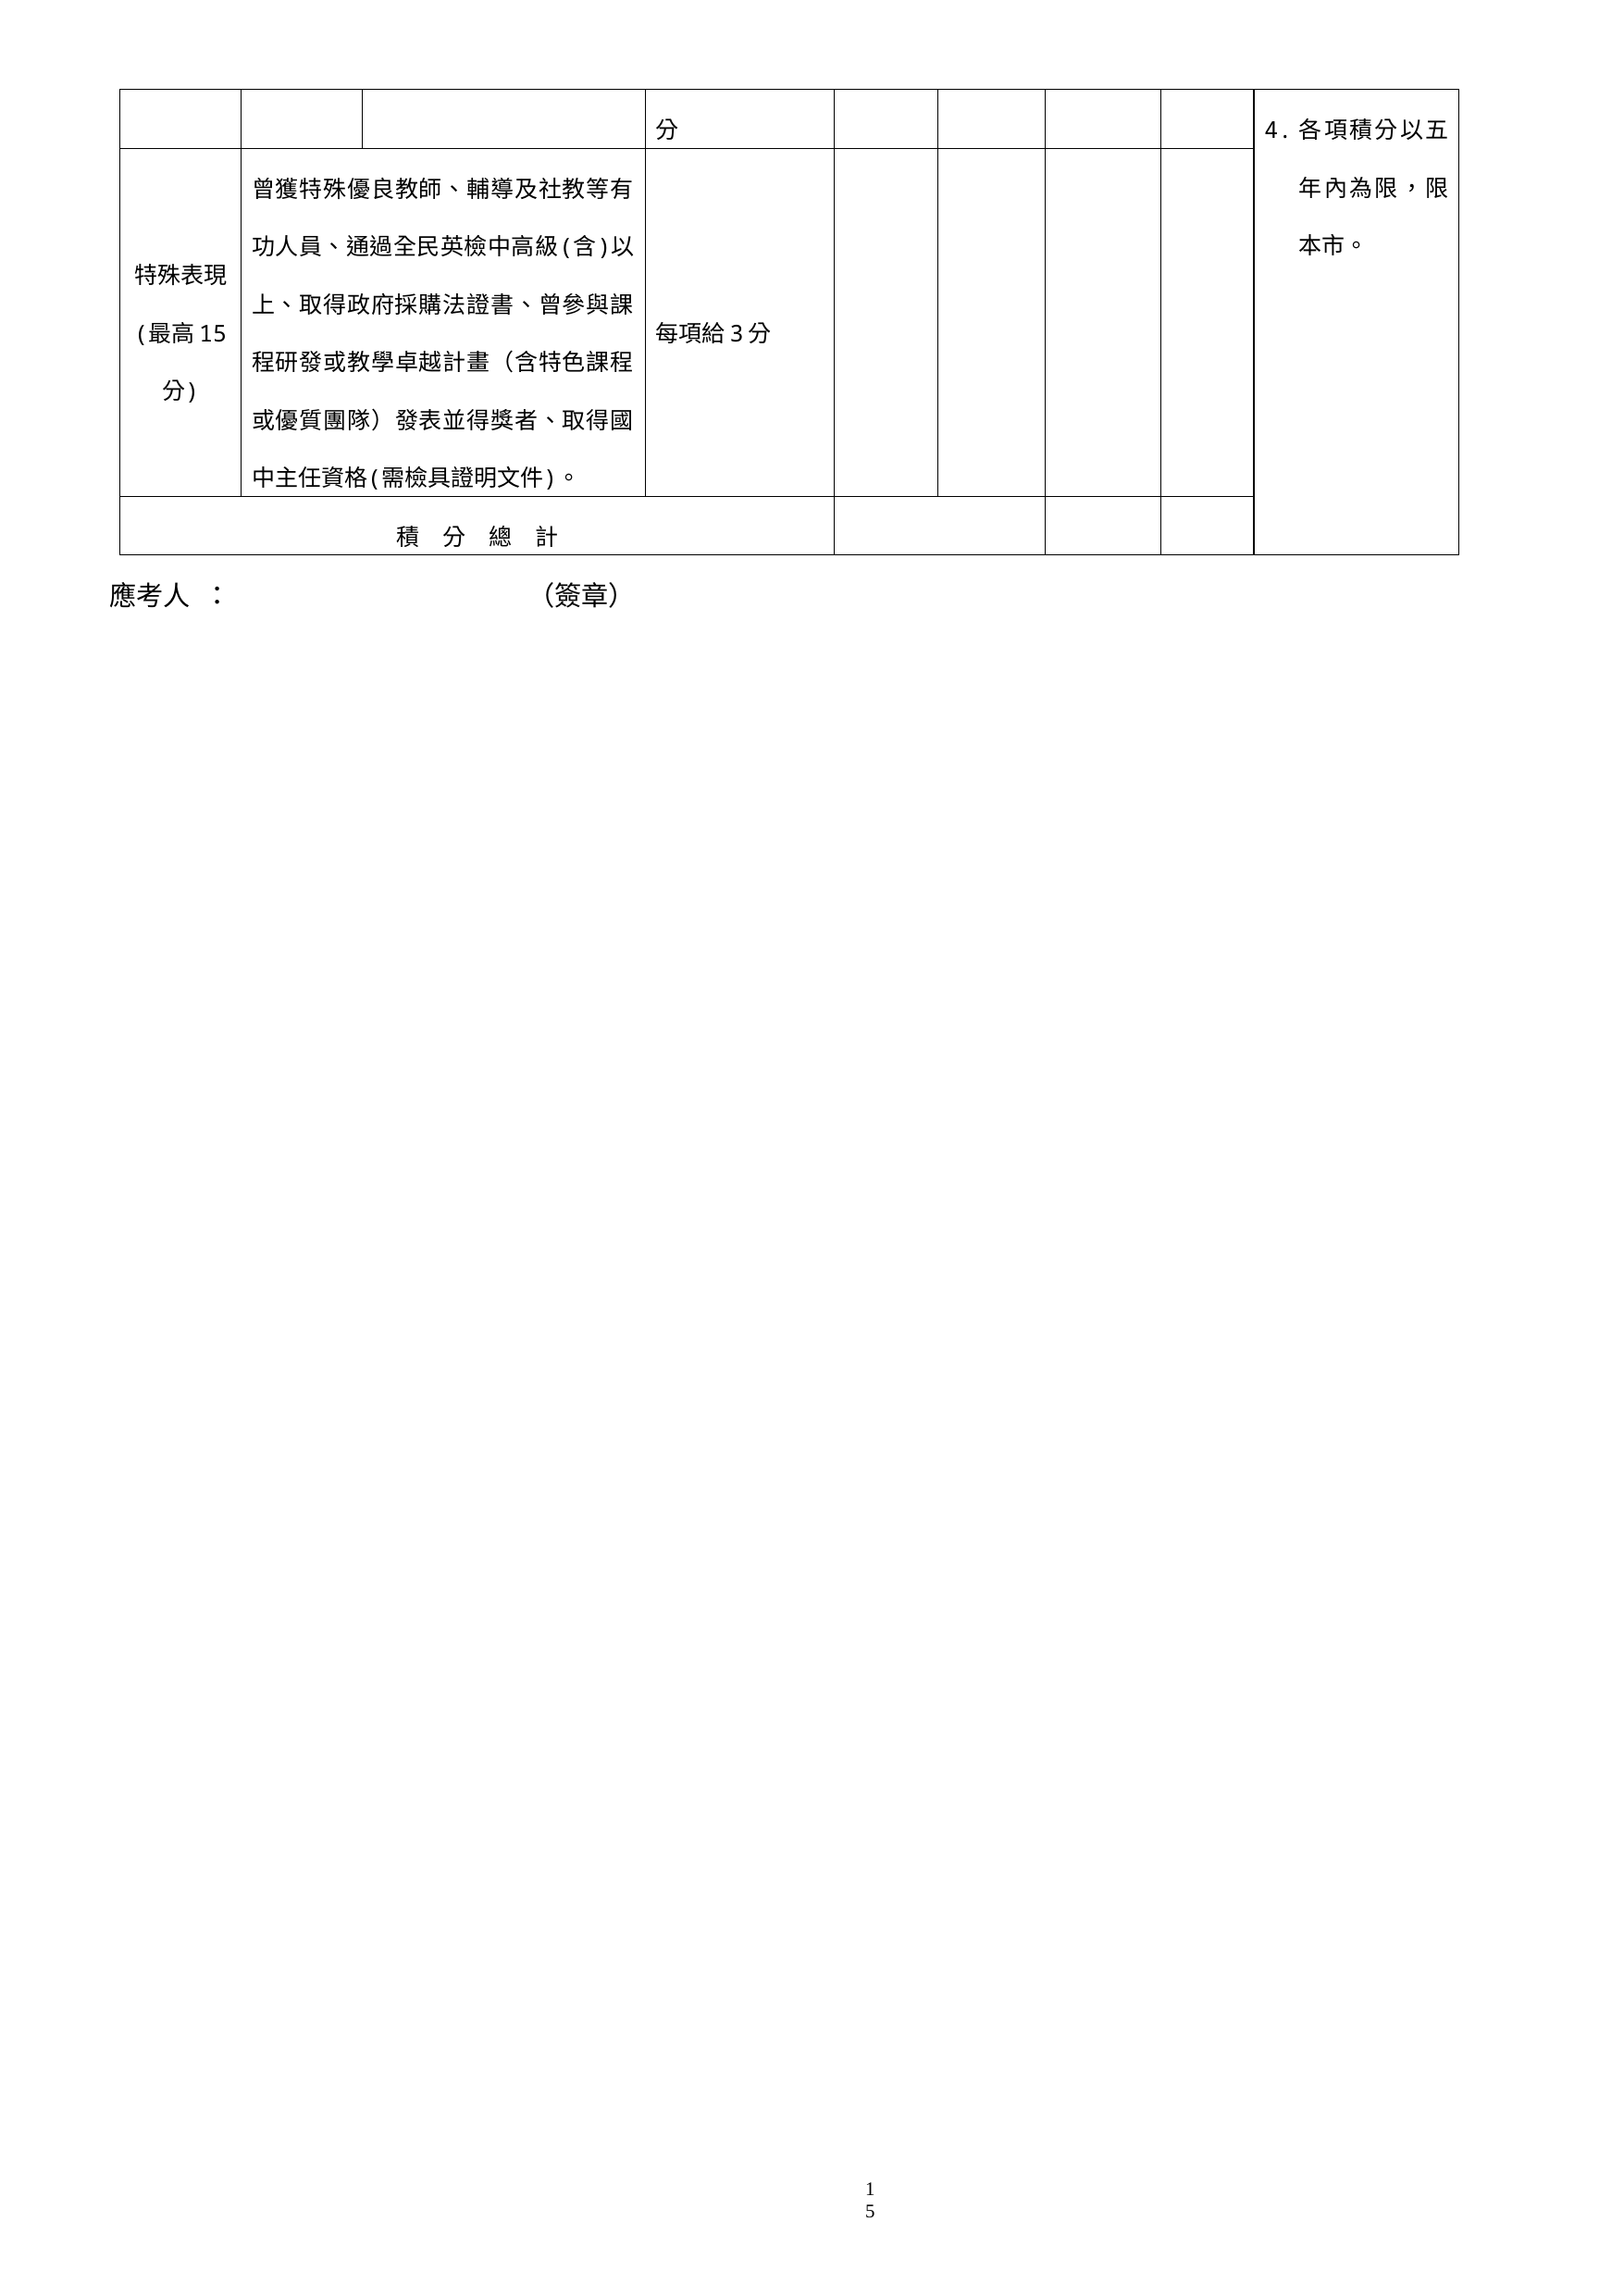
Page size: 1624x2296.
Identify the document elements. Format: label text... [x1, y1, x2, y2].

table_cell [120, 90, 241, 147]
table_cell [1161, 90, 1253, 147]
table_cell 特殊表現 (最高15分) [120, 149, 241, 496]
table_cell [363, 90, 645, 147]
table_cell [1161, 497, 1253, 554]
table_cell [1046, 149, 1160, 496]
text 應考人 ： （簽章） [109, 555, 1623, 614]
table_cell [1046, 497, 1160, 554]
table_cell 曾獲特殊優良教師、輔導及社教等有功人員、通過全民英檢中高級(含)以上、取得政府採購法證書、曾參與課程研發或教學卓越計畫（含特色課程或優質團隊）發表並得獎者、取得國中主任資格(需檢具證明文件)。 [242, 149, 645, 496]
table_cell [835, 497, 1045, 554]
table_cell 分 [646, 90, 834, 147]
table_cell [1046, 90, 1160, 147]
table_cell 以主管教育行政機關或學校核發之獎狀為限。 同事實之獎勵,以採最高一次獎勵為限，不得重複計算。 各項證明資料需影印，並依序裝訂成冊。 各項積分以五年內為限，限本市。 [1255, 90, 1458, 554]
table_cell [938, 90, 1045, 147]
table_cell [835, 90, 937, 147]
table_cell [1161, 149, 1253, 496]
table_cell [835, 149, 937, 496]
table_cell [938, 149, 1045, 496]
table_cell [242, 90, 362, 147]
table_cell 積 分 總 計 [120, 497, 834, 554]
table_cell 每項給3分 [646, 149, 834, 496]
